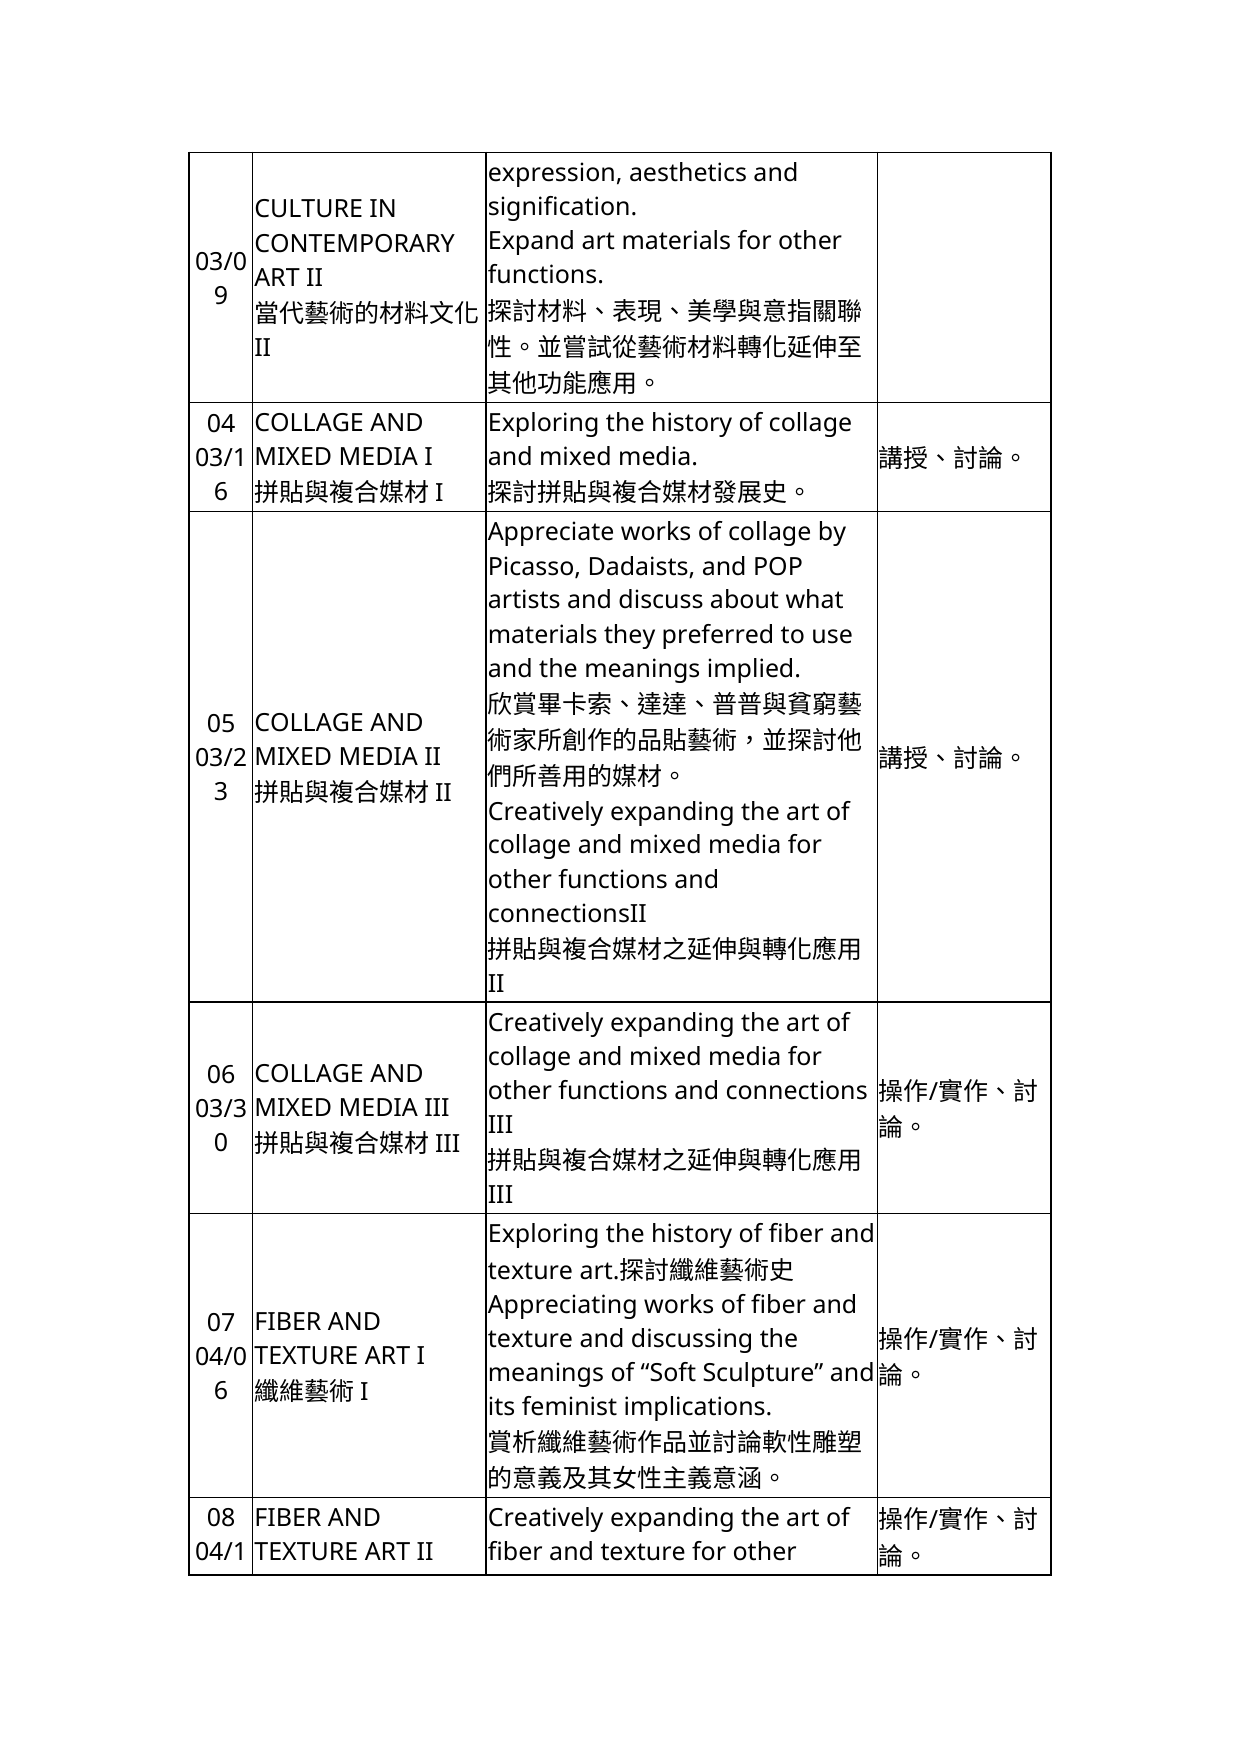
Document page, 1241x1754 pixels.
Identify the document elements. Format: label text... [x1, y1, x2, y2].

table_cell expression, aesthetics and signification. Expand art materials for other functions. 探討材料、表現、美學與意指關聯性。並嘗試從藝術材料轉化延伸至其他功能應用。 [487, 153, 877, 401]
table_cell COLLAGE AND MIXED MEDIA I 拼貼與複合媒材 I [253, 403, 485, 511]
table_cell [878, 153, 1050, 401]
table_cell FIBER AND TEXTURE ART II [253, 1498, 485, 1574]
table_cell COLLAGE AND MIXED MEDIA II 拼貼與複合媒材 II [253, 512, 485, 1001]
table_cell 講授、討論。 [878, 403, 1050, 511]
table_cell 03/09 [190, 153, 252, 401]
table_cell 08 04/1 [190, 1498, 252, 1574]
table_cell Exploring the history of fiber and texture art.探討纖維藝術史 Appreciating works of fiber and texture and discussing the meanings of “Soft Sculpture” and its feminist implications. 賞析纖維藝術作品並討論軟性雕塑的意義及其女性主義意涵。 [487, 1214, 877, 1497]
table_cell 06 03/30 [190, 1003, 252, 1213]
table_cell Creatively expanding the art of collage and mixed media for other functions and connections III 拼貼與複合媒材之延伸與轉化應用III [487, 1003, 877, 1213]
table_cell 操作/實作、討論。 [878, 1214, 1050, 1497]
table_cell CULTURE IN CONTEMPORARY ART II 當代藝術的材料文化 II [253, 153, 485, 401]
table_cell Creatively expanding the art of fiber and texture for other [487, 1498, 877, 1574]
table_cell 04 03/16 [190, 403, 252, 511]
table_cell 講授、討論。 [878, 512, 1050, 1001]
table_cell 操作/實作、討論。 [878, 1498, 1050, 1574]
table_cell Exploring the history of collage and mixed media. 探討拼貼與複合媒材發展史。 [487, 403, 877, 511]
table_cell 07 04/06 [190, 1214, 252, 1497]
table_cell FIBER AND TEXTURE ART I 纖維藝術 I [253, 1214, 485, 1497]
table_cell Appreciate works of collage by Picasso, Dadaists, and POP artists and discuss about what materials they preferred to use and the meanings implied. 欣賞畢卡索、達達、普普與貧窮藝術家所創作的品貼藝術，並探討他們所善用的媒材。 Creatively expanding the art of collage and mixed media for other functions and connectionsII 拼貼與複合媒材之延伸與轉化應用II [487, 512, 877, 1001]
table_cell COLLAGE AND MIXED MEDIA III 拼貼與複合媒材 III [253, 1003, 485, 1213]
table_cell 05 03/23 [190, 512, 252, 1001]
table_cell 操作/實作、討論。 [878, 1003, 1050, 1213]
